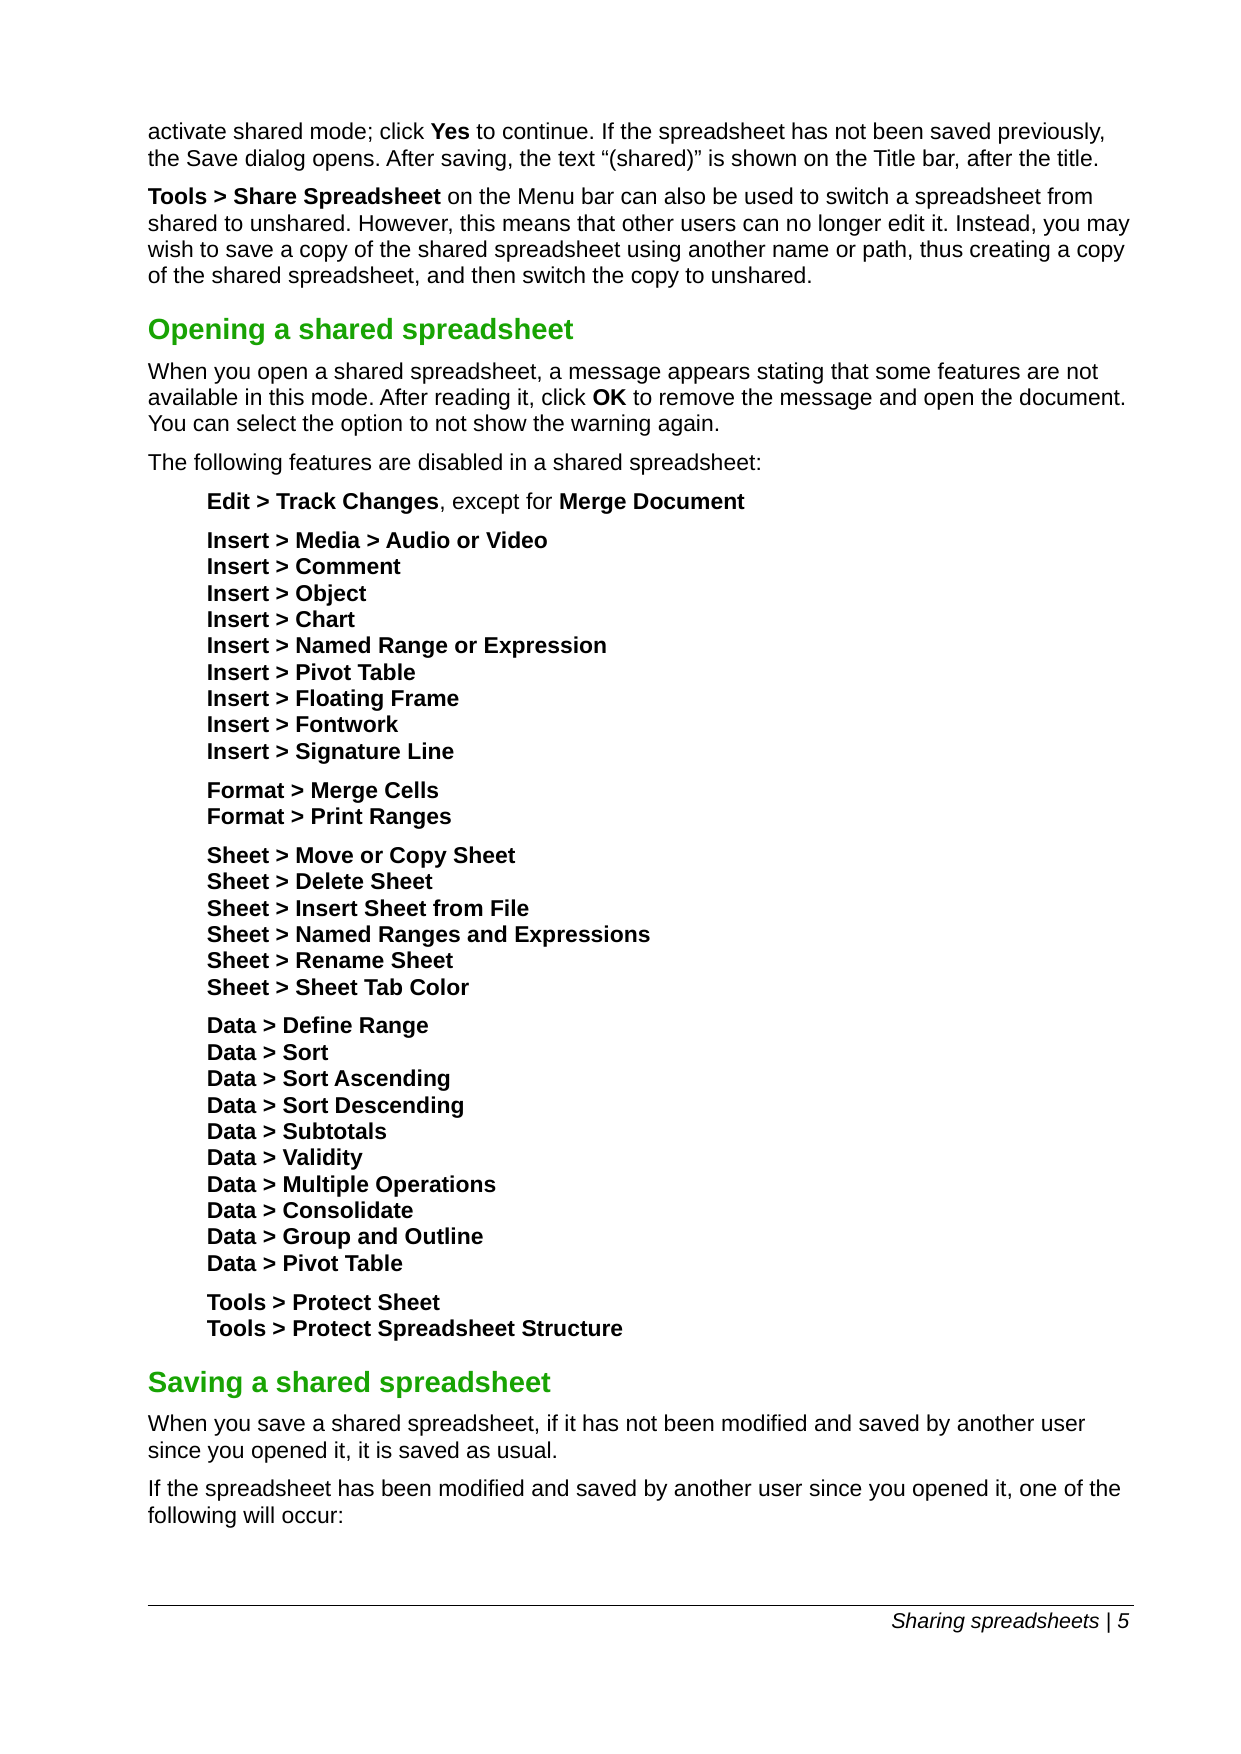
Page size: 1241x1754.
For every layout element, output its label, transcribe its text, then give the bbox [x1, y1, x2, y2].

text Edit > Track Changes, except for Merge Document [207, 488, 1134, 514]
text Sheet > Move or Copy Sheet Sheet > Delete Sheet Sheet > Insert Sheet from File Sheet > Named Ranges and Expressions Sheet > Rename Sheet Sheet > Sheet Tab Color [207, 842, 1134, 1000]
text Tools > Protect Sheet Tools > Protect Spreadsheet Structure [207, 1288, 1134, 1341]
text Insert > Media > Audio or Video Insert > Comment Insert > Object Insert > Chart Insert > Named Range or Expression Insert > Pivot Table Insert > Floating Frame Insert > Fontwork Insert > Signature Line [207, 527, 1134, 764]
text If the spreadsheet has been modified and saved by another user since you opened it, one of the following will occur: [148, 1475, 1134, 1528]
text Format > Merge Cells Format > Print Ranges [207, 777, 1134, 829]
subtitle Saving a shared spreadsheet [148, 1365, 1134, 1398]
subtitle Opening a shared spreadsheet [148, 312, 1134, 346]
text The following features are disabled in a shared spreadsheet: [148, 449, 1134, 476]
text Tools > Share Spreadsheet on the Menu bar can also be used to switch a spreadsheet from shared to unshared. However, this means that other users can no longer edit it. Instead, you may wish to save a copy of the shared spreadsheet using another name or path, thus creating a copy of the shared spreadsheet, and then switch the copy to unshared. [148, 183, 1134, 289]
text activate shared mode; click Yes to continue. If the spreadsheet has not been saved previously, the Save dialog opens. After saving, the text “(shared)” is shown on the Title bar, after the title. [148, 118, 1134, 171]
text When you save a shared spreadsheet, if it has not been modified and saved by another user since you opened it, it is saved as usual. [148, 1410, 1134, 1463]
text When you open a shared spreadsheet, a message appears stating that some features are not available in this mode. After reading it, click OK to remove the message and open the document. You can select the option to not show the warning again. [148, 358, 1134, 437]
text Data > Define Range Data > Sort Data > Sort Ascending Data > Sort Descending Data > Subtotals Data > Validity Data > Multiple Operations Data > Consolidate Data > Group and Outline Data > Pivot Table [207, 1012, 1134, 1276]
